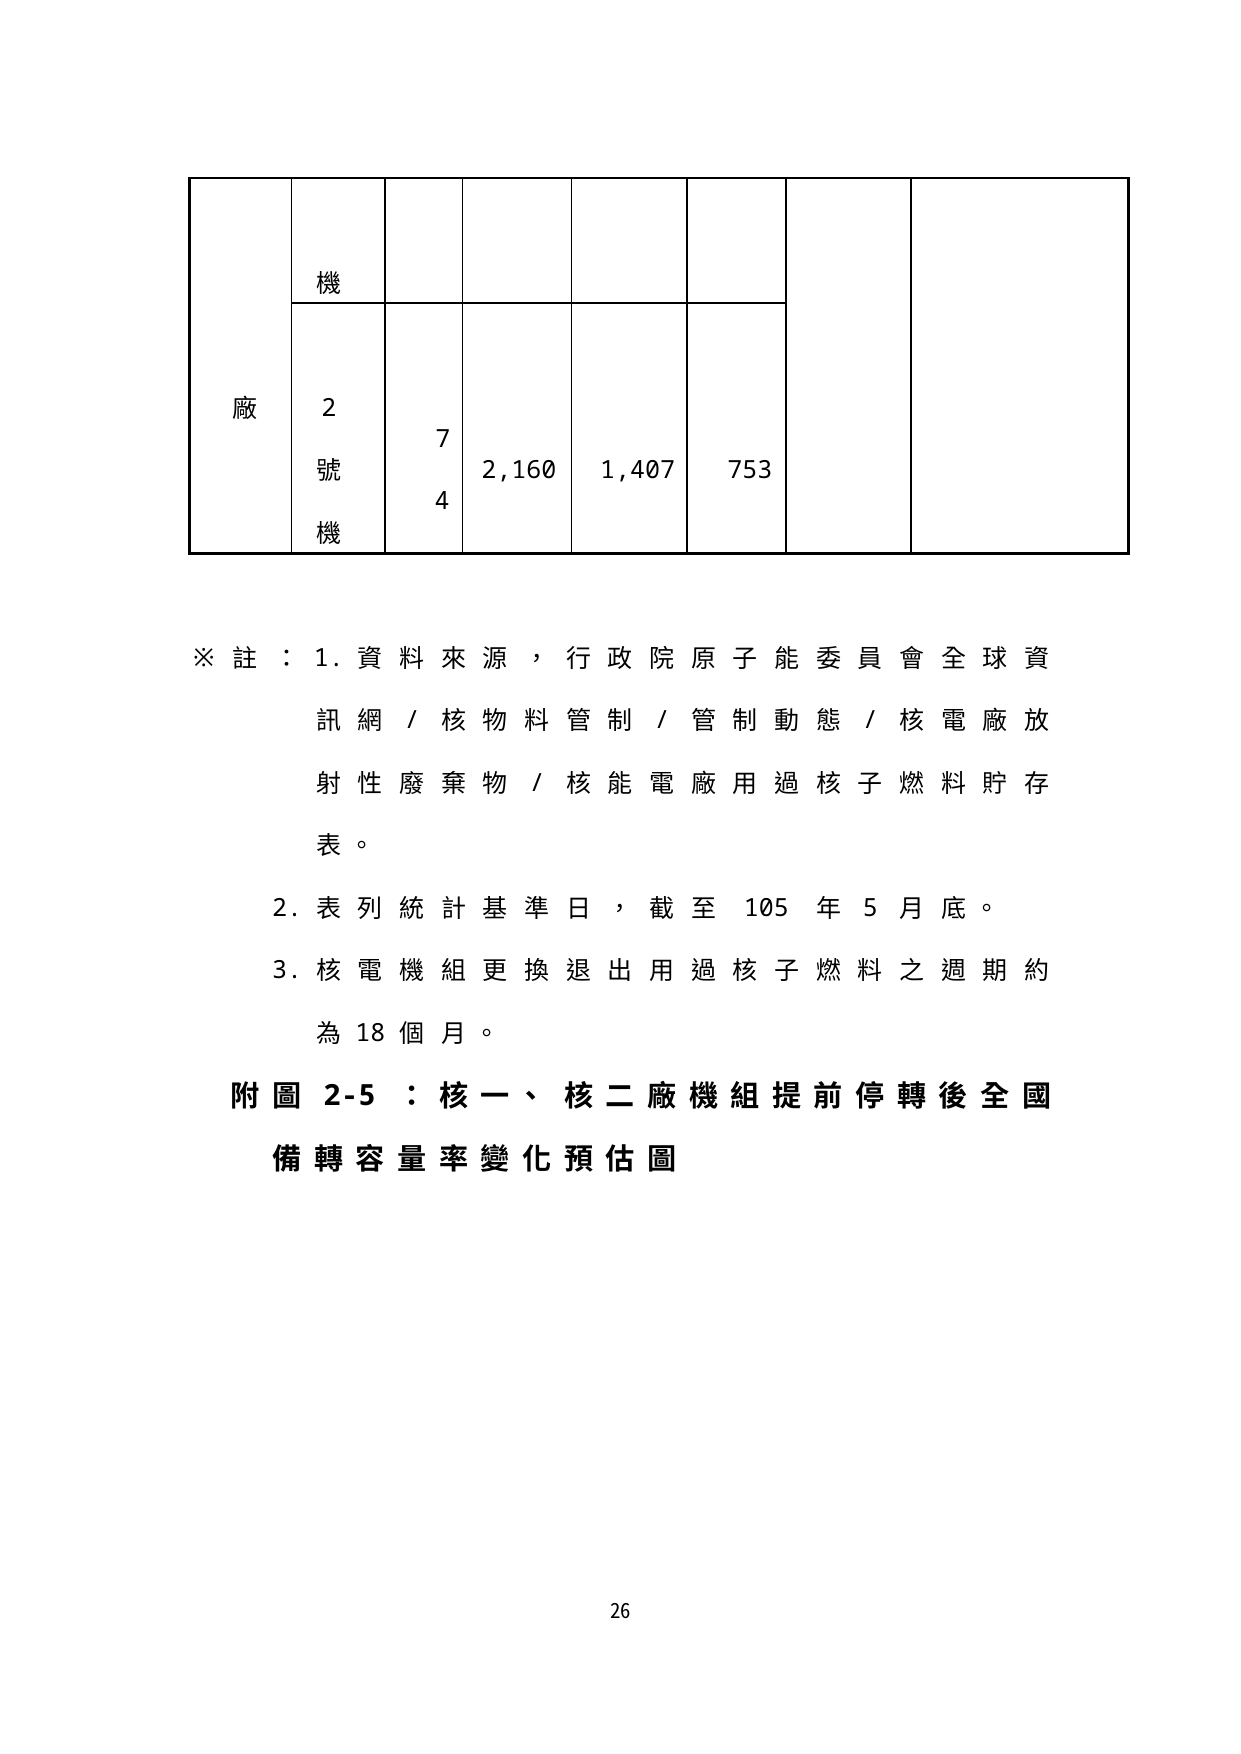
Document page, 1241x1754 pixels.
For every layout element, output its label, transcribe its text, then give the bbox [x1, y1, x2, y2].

text 3.核電機組更換退出用過核子燃料之週期約為18個月。 [258, 927, 1058, 1052]
text ※註：1.資料來源，行政院原子能委員會全球資訊網/核物料管制/管制動態/核電廠放射性廢棄物/核能電廠用過核子燃料貯存表。 [183, 615, 1058, 865]
text 附圖2-5：核一、核二廠機組提前停轉後全國備轉容量率變化預估圖 [184, 1052, 1058, 1177]
table_cell 機 [292, 179, 384, 302]
table_cell 廠 [191, 179, 291, 552]
table_cell 2號機 [292, 304, 384, 552]
table_cell [912, 179, 1127, 552]
table_cell [463, 179, 571, 302]
table_cell 74 [386, 304, 462, 552]
table_cell [572, 179, 686, 302]
table_cell [787, 179, 910, 552]
table_cell 1,407 [572, 304, 686, 552]
table_cell [386, 179, 462, 302]
text 2.表列統計基準日，截至105年5月底。 [258, 865, 1058, 927]
table_cell 753 [688, 304, 785, 552]
table_cell 2,160 [463, 304, 571, 552]
table_cell [688, 179, 785, 302]
